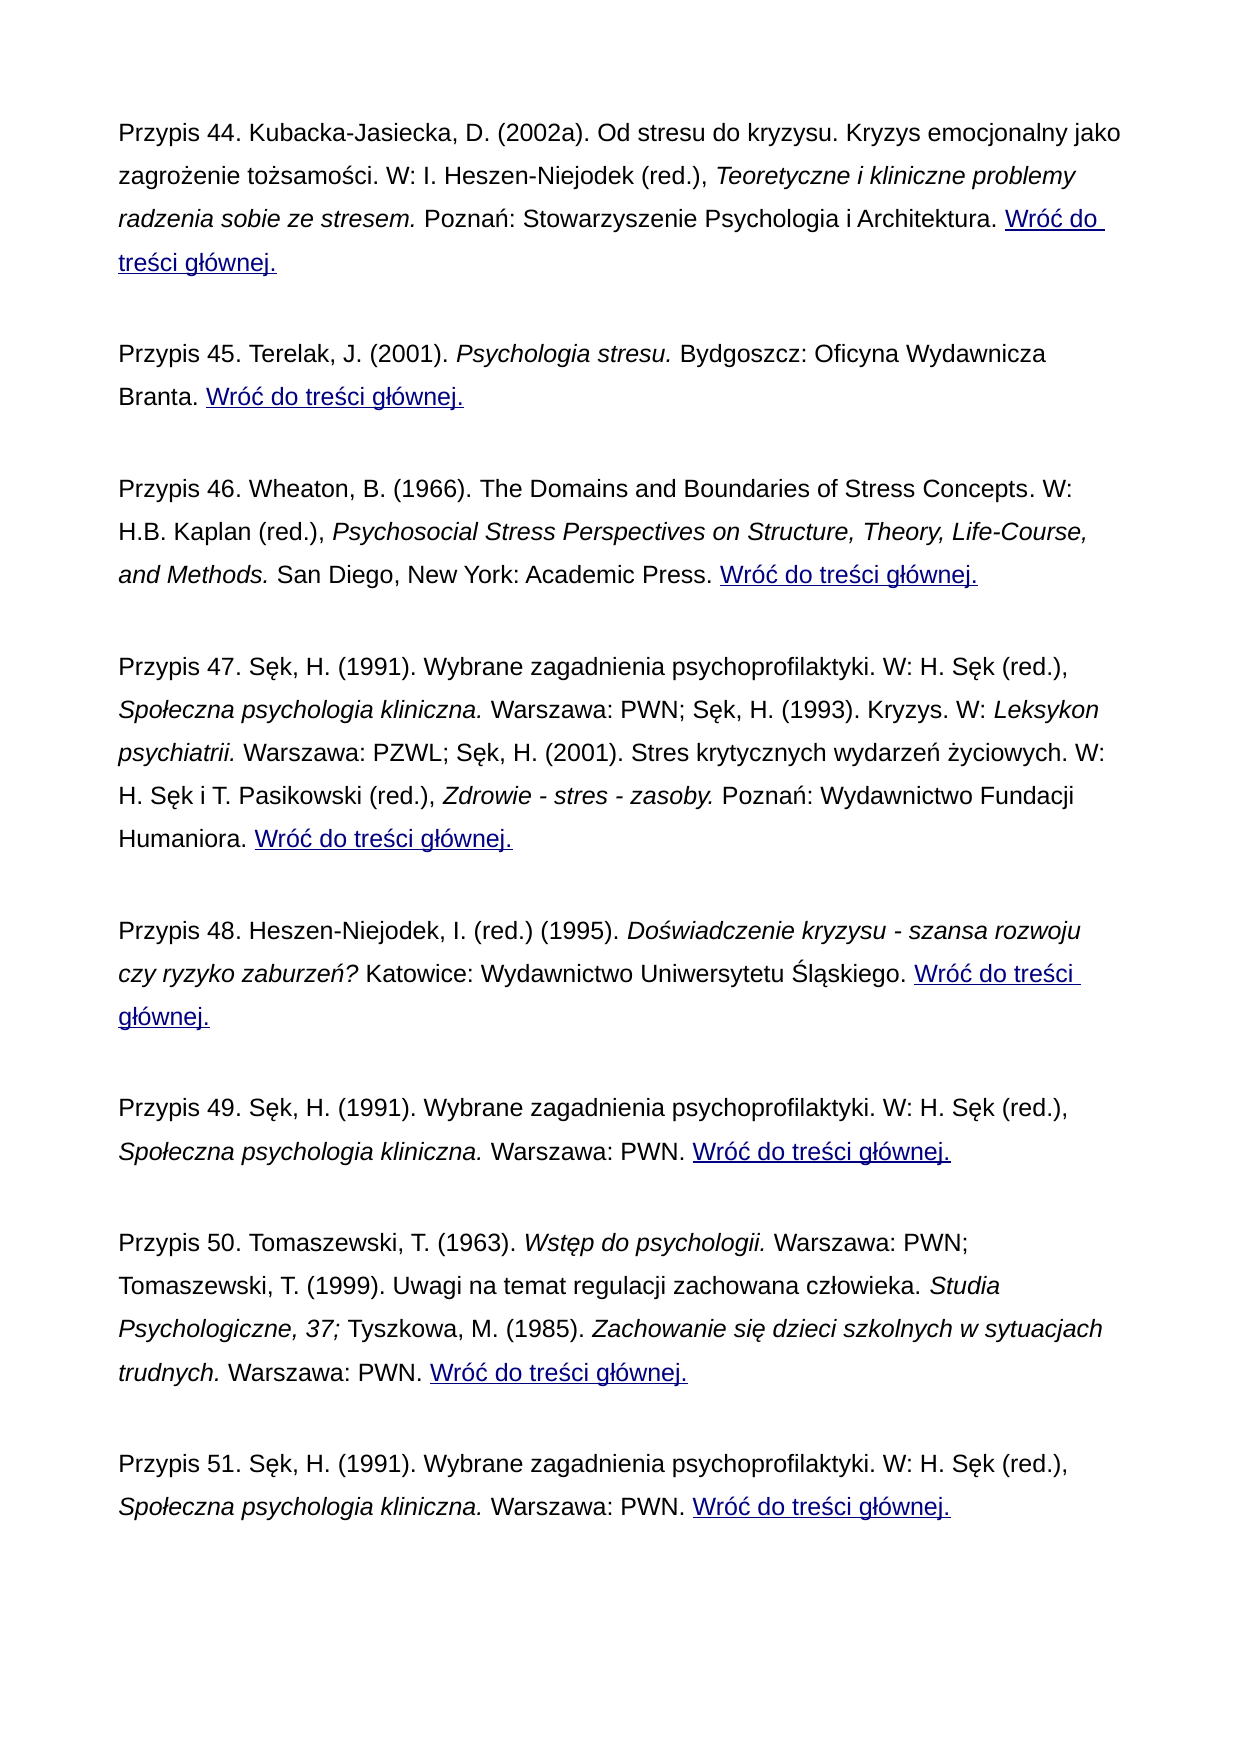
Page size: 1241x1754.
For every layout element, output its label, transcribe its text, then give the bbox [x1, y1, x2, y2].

text Przypis 45. Terelak, J. (2001). Psychologia stresu. Bydgoszcz: Oficyna Wydawnicza Branta. Wróć do treści głównej. [118, 339, 1122, 411]
text Przypis 44. Kubacka-Jasiecka, D. (2002a). Od stresu do kryzysu. Kryzys emocjonalny jako zagrożenie tożsamości. W: I. Heszen-Niejodek (red.), Teoretyczne i kliniczne problemy radzenia sobie ze stresem. Poznań: Stowarzyszenie Psychologia i Architektura. Wróć do treści głównej. [118, 118, 1122, 276]
text Przypis 47. Sęk, H. (1991). Wybrane zagadnienia psychoprofilaktyki. W: H. Sęk (red.), Społeczna psychologia kliniczna. Warszawa: PWN; Sęk, H. (1993). Kryzys. W: Leksykon psychiatrii. Warszawa: PZWL; Sęk, H. (2001). Stres krytycznych wydarzeń życiowych. W: H. Sęk i T. Pasikowski (red.), Zdrowie - stres - zasoby. Poznań: Wydawnictwo Fundacji Humaniora. Wróć do treści głównej. [118, 652, 1122, 853]
text Przypis 51. Sęk, H. (1991). Wybrane zagadnienia psychoprofilaktyki. W: H. Sęk (red.), Społeczna psychologia kliniczna. Warszawa: PWN. Wróć do treści głównej. [118, 1449, 1122, 1521]
text Przypis 50. Tomaszewski, T. (1963). Wstęp do psychologii. Warszawa: PWN; Tomaszewski, T. (1999). Uwagi na temat regulacji zachowana człowieka. Studia Psychologiczne, 37; Tyszkowa, M. (1985). Zachowanie się dzieci szkolnych w sytuacjach trudnych. Warszawa: PWN. Wróć do treści głównej. [118, 1228, 1122, 1386]
text Przypis 46. Wheaton, B. (1966). The Domains and Boundaries of Stress Concepts. W: H.B. Kaplan (red.), Psychosocial Stress Perspectives on Structure, Theory, Life-Course, and Methods. San Diego, New York: Academic Press. Wróć do treści głównej. [118, 474, 1122, 589]
text Przypis 49. Sęk, H. (1991). Wybrane zagadnienia psychoprofilaktyki. W: H. Sęk (red.), Społeczna psychologia kliniczna. Warszawa: PWN. Wróć do treści głównej. [118, 1093, 1122, 1165]
text Przypis 48. Heszen-Niejodek, I. (red.) (1995). Doświadczenie kryzysu - szansa rozwoju czy ryzyko zaburzeń? Katowice: Wydawnictwo Uniwersytetu Śląskiego. Wróć do treści głównej. [118, 916, 1122, 1031]
